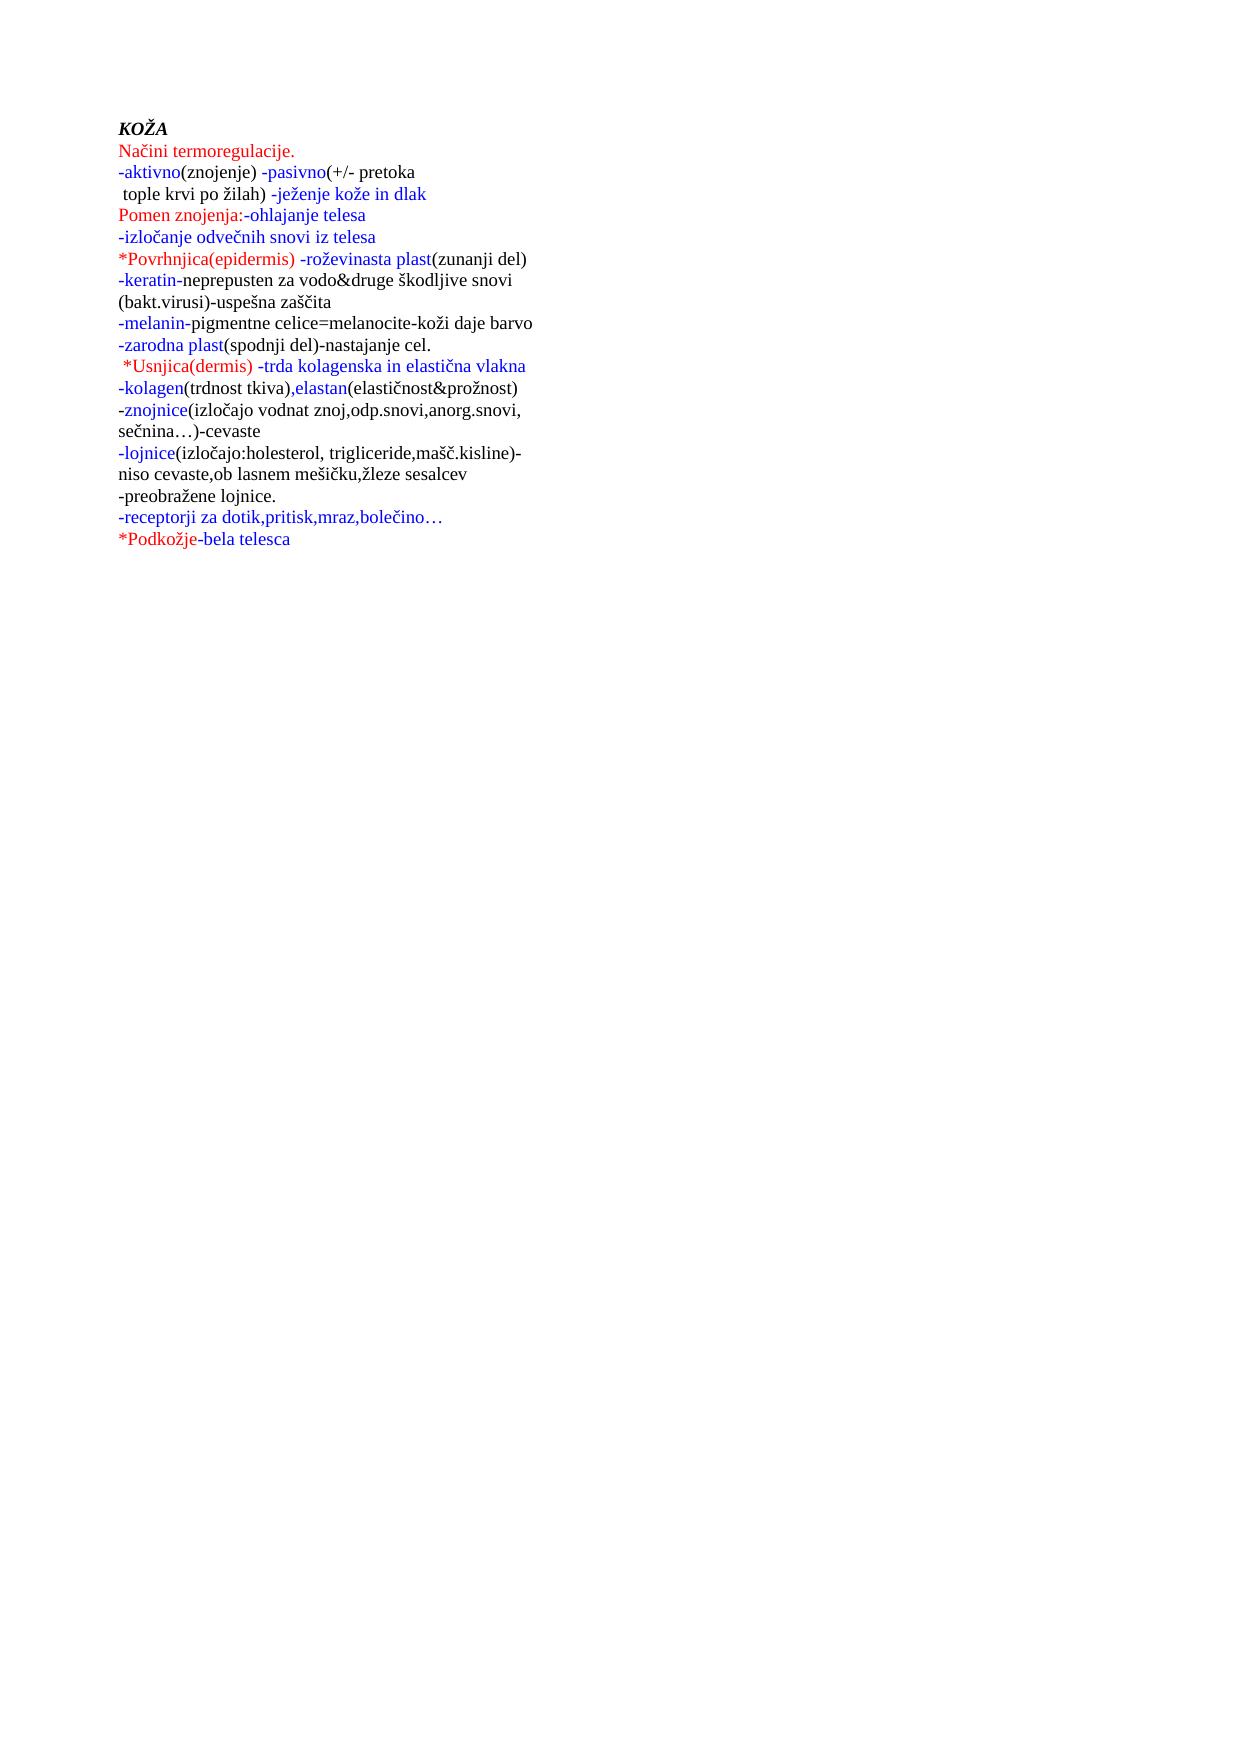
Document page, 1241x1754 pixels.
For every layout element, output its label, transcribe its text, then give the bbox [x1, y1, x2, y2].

text *Usnjica(dermis) -trda kolagenska in elastična vlakna [118, 355, 1122, 377]
text KOŽA [118, 118, 1122, 140]
text -melanin-pigmentne celice=melanocite-koži daje barvo [118, 312, 1122, 334]
text tople krvi po žilah) -ježenje kože in dlak [118, 183, 1122, 204]
text -znojnice(izločajo vodnat znoj,odp.snovi,anorg.snovi, [118, 398, 1122, 420]
text -keratin-neprepusten za vodo&druge škodljive snovi [118, 269, 1122, 291]
text Pomen znojenja:-ohlajanje telesa [118, 204, 1122, 226]
text *Povrhnjica(epidermis) -roževinasta plast(zunanji del) [118, 247, 1122, 269]
text (bakt.virusi)-uspešna zaščita [118, 291, 1122, 312]
text niso cevaste,ob lasnem mešičku,žleze sesalcev [118, 463, 1122, 485]
text -izločanje odvečnih snovi iz telesa [118, 226, 1122, 247]
text *Podkožje-bela telesca [118, 528, 1122, 549]
text -aktivno(znojenje) -pasivno(+/- pretoka [118, 161, 1122, 183]
text -preobražene lojnice. [118, 485, 1122, 506]
text -zarodna plast(spodnji del)-nastajanje cel. [118, 334, 1122, 355]
text Načini termoregulacije. [118, 140, 1122, 161]
text sečnina…)-cevaste [118, 420, 1122, 442]
text -receptorji za dotik,pritisk,mraz,bolečino… [118, 506, 1122, 528]
text -kolagen(trdnost tkiva),elastan(elastičnost&prožnost) [118, 377, 1122, 398]
text -lojnice(izločajo:holesterol, trigliceride,mašč.kisline)- [118, 442, 1122, 463]
